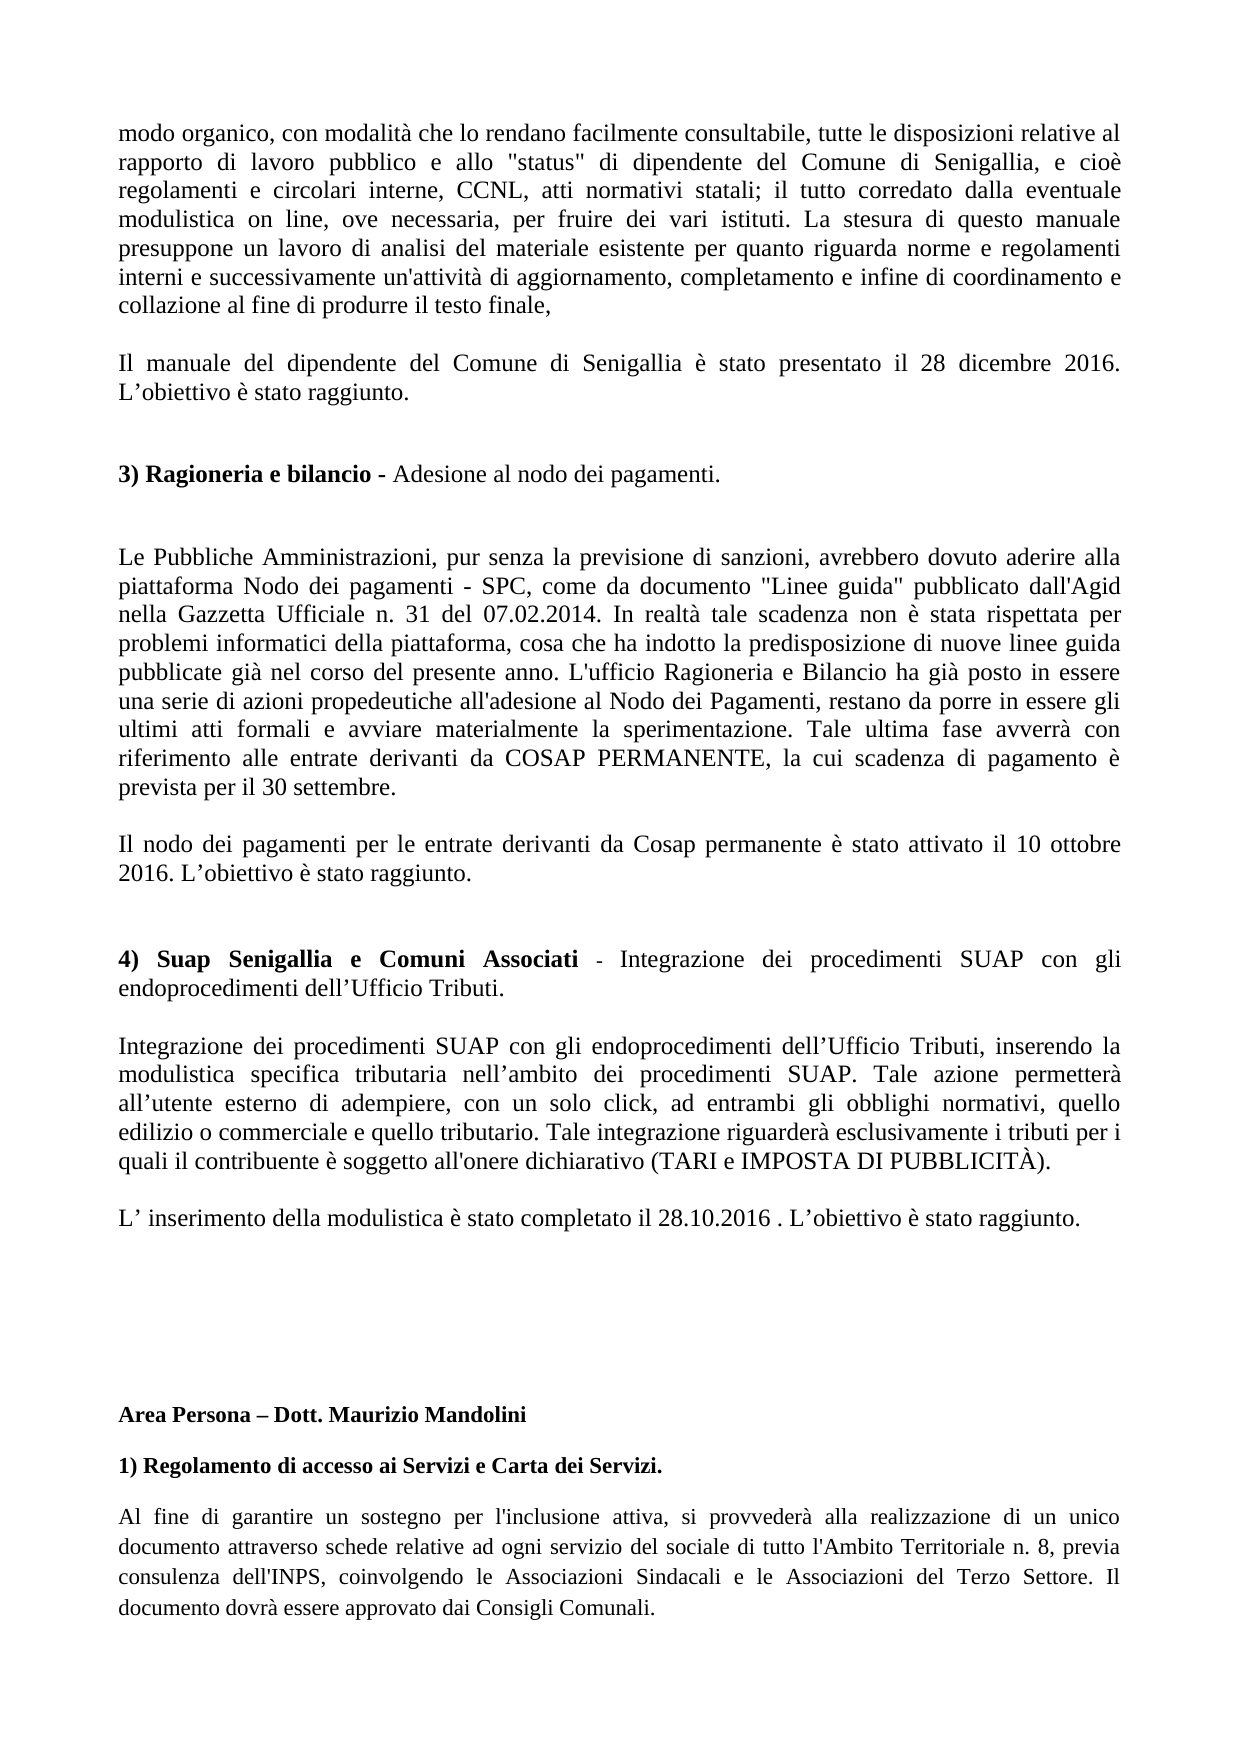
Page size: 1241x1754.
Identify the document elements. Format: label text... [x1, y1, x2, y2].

text modo organico, con modalità che lo rendano facilmente consultabile, tutte le disposizioni relative al rapporto di lavoro pubblico e allo "status" di dipendente del Comune di Senigallia, e cioè regolamenti e circolari interne, CCNL, atti normativi statali; il tutto corredato dalla eventuale modulistica on line, ove necessaria, per fruire dei vari istituti. La stesura di questo manuale presuppone un lavoro di analisi del materiale esistente per quanto riguarda norme e regolamenti interni e successivamente un'attività di aggiornamento, completamento e infine di coordinamento e collazione al fine di produrre il testo finale, [118, 118, 1122, 319]
text Il manuale del dipendente del Comune di Senigallia è stato presentato il 28 dicembre 2016. L’obiettivo è stato raggiunto. [118, 348, 1122, 406]
text Il nodo dei pagamenti per le entrate derivanti da Cosap permanente è stato attivato il 10 ottobre 2016. L’obiettivo è stato raggiunto. [118, 829, 1122, 887]
text 1) Regolamento di accesso ai Servizi e Carta dei Servizi. [118, 1452, 1122, 1478]
text Integrazione dei procedimenti SUAP con gli endoprocedimenti dell’Ufficio Tributi, inserendo la modulistica specifica tributaria nell’ambito dei procedimenti SUAP. Tale azione permetterà all’utente esterno di adempiere, con un solo click, ad entrambi gli obblighi normativi, quello edilizio o commerciale e quello tributario. Tale integrazione riguarderà esclusivamente i tributi per i quali il contribuente è soggetto all'onere dichiarativo (TARI e IMPOSTA DI PUBBLICITÀ). [118, 1031, 1122, 1174]
text 3) Ragioneria e bilancio - Adesione al nodo dei pagamenti. [118, 459, 1122, 488]
text L’ inserimento della modulistica è stato completato il 28.10.2016 . L’obiettivo è stato raggiunto. [118, 1203, 1122, 1232]
text 4) Suap Senigallia e Comuni Associati - Integrazione dei procedimenti SUAP con gli endoprocedimenti dell’Ufficio Tributi. [118, 944, 1122, 1002]
text Le Pubbliche Amministrazioni, pur senza la previsione di sanzioni, avrebbero dovuto aderire alla piattaforma Nodo dei pagamenti - SPC, come da documento "Linee guida" pubblicato dall'Agid nella Gazzetta Ufficiale n. 31 del 07.02.2014. In realtà tale scadenza non è stata rispettata per problemi informatici della piattaforma, cosa che ha indotto la predisposizione di nuove linee guida pubblicate già nel corso del presente anno. L'ufficio Ragioneria e Bilancio ha già posto in essere una serie di azioni propedeutiche all'adesione al Nodo dei Pagamenti, restano da porre in essere gli ultimi atti formali e avviare materialmente la sperimentazione. Tale ultima fase avverrà con riferimento alle entrate derivanti da COSAP PERMANENTE, la cui scadenza di pagamento è prevista per il 30 settembre. [118, 542, 1122, 801]
text Area Persona – Dott. Maurizio Mandolini [118, 1401, 1122, 1427]
text Al fine di garantire un sostegno per l'inclusione attiva, si provvederà alla realizzazione di un unico documento attraverso schede relative ad ogni servizio del sociale di tutto l'Ambito Territoriale n. 8, previa consulenza dell'INPS, coinvolgendo le Associazioni Sindacali e le Associazioni del Terzo Settore. Il documento dovrà essere approvato dai Consigli Comunali. [118, 1503, 1122, 1620]
